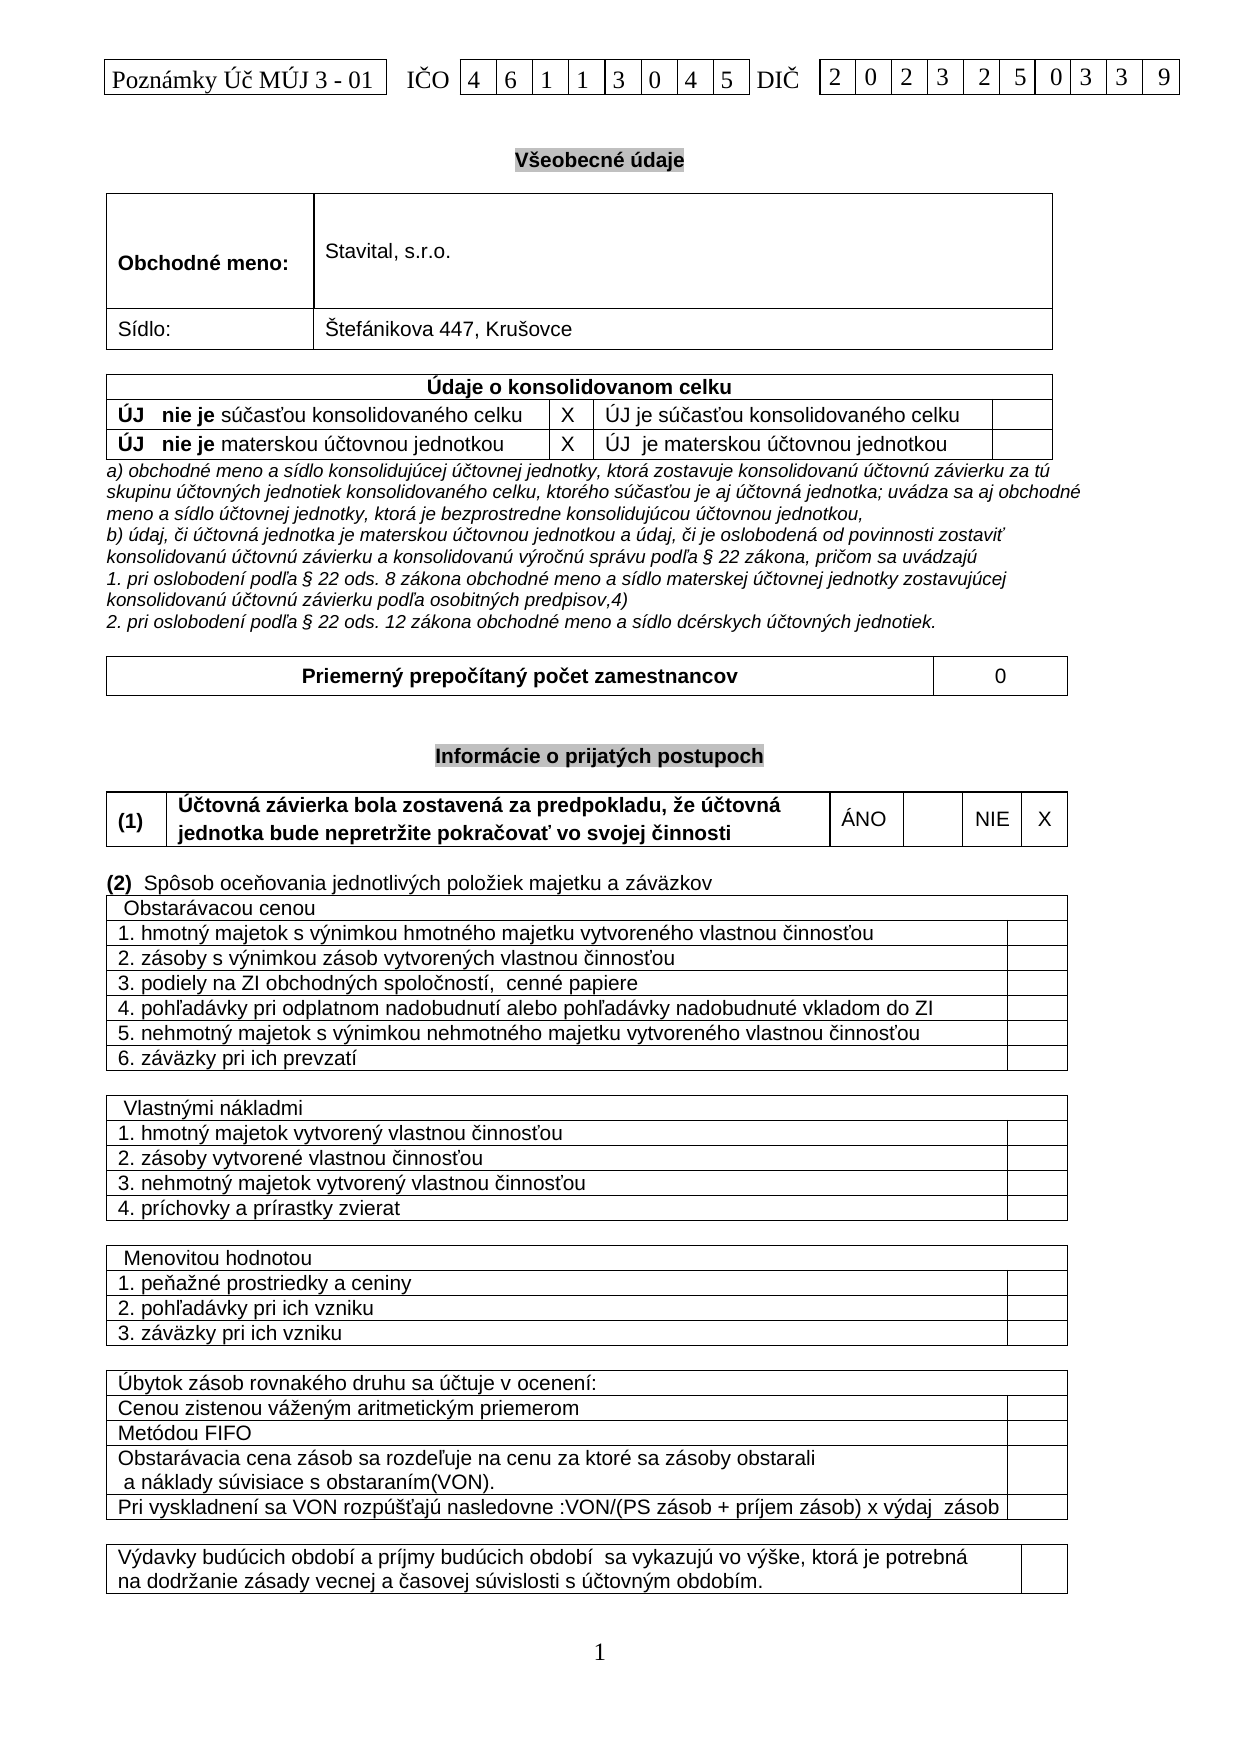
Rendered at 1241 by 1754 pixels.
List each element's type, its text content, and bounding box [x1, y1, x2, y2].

table_cell 2. zásoby vytvorené vlastnou činnosťou [107, 1146, 1007, 1170]
table_cell 3. záväzky pri ich vzniku [107, 1321, 1007, 1345]
table_cell X [550, 430, 593, 458]
table_header [107, 793, 166, 846]
table_cell [1008, 1046, 1067, 1070]
table_header Účtovná závierka bola zostavená za predpokladu, že účtovná jednotka bude nepretržite pokračovať vo svojej činnosti [167, 793, 829, 846]
table_header [1022, 1545, 1067, 1593]
text b) údaj, či účtovná jednotka je materskou účtovnou jednotkou a údaj, či je oslobodená od povinnosti zostaviť konsolidovanú účtovnú závierku a konsolidovanú výročnú správu podľa § 22 zákona, pričom sa uvádzajú [106, 524, 1092, 567]
text 2. pri oslobodení podľa § 22 ods. 12 zákona obchodné meno a sídlo dcérskych účtovných jednotiek. [106, 611, 1092, 632]
table_cell [1008, 946, 1067, 970]
subtitle Všeobecné údaje [106, 148, 1092, 172]
table_cell Pri vyskladnení sa VON rozpúšťajú nasledovne :VON/(PS zásob + príjem zásob) x výdaj zásob [107, 1495, 1007, 1519]
table_header ÁNO [831, 793, 903, 846]
table_cell Obstarávacia cena zásob sa rozdeľuje na cenu za ktoré sa zásoby obstarali a náklady súvisiace s obstaraním(VON). [107, 1446, 1007, 1494]
table_cell [1008, 1121, 1067, 1145]
table_cell Sídlo: [107, 309, 313, 348]
table_header Obchodné meno: [107, 194, 313, 308]
table_cell [1008, 1321, 1067, 1345]
table_header Vlastnými nákladmi [107, 1096, 1067, 1120]
table_cell [1008, 996, 1067, 1020]
text Informácie o prijatých postupoch [106, 743, 1092, 767]
table_cell [1008, 1396, 1067, 1420]
text a) obchodné meno a sídlo konsolidujúcej účtovnej jednotky, ktorá zostavuje konsolidovanú účtovnú závierku za tú skupinu účtovných jednotiek konsolidovaného celku, ktorého súčasťou je aj účtovná jednotka; uvádza sa aj obchodné meno a sídlo účtovnej jednotky, ktorá je bezprostredne konsolidujúcou účtovnou jednotkou, [106, 459, 1092, 524]
table_cell [1008, 1196, 1067, 1220]
table_header X [1022, 793, 1067, 846]
table_cell ÚJ je materskou účtovnou jednotkou [594, 430, 992, 458]
table_cell [1008, 1421, 1067, 1445]
table_cell 5. nehmotný majetok s výnimkou nehmotného majetku vytvoreného vlastnou činnosťou [107, 1021, 1007, 1045]
table_header Obstarávacou cenou [107, 896, 1067, 920]
table_cell [993, 400, 1052, 429]
table_header Úbytok zásob rovnakého druhu sa účtuje v ocenení: [107, 1371, 1067, 1395]
table_cell [993, 430, 1052, 458]
table_cell [1008, 1271, 1067, 1295]
table_cell 3. nehmotný majetok vytvorený vlastnou činnosťou [107, 1171, 1007, 1195]
table_header Menovitou hodnotou [107, 1246, 1067, 1270]
table_cell [1008, 921, 1067, 945]
table_cell ÚJ nie je súčasťou konsolidovaného celku [107, 400, 549, 429]
table_header [904, 793, 962, 846]
table_header NIE [963, 793, 1021, 846]
table_cell Metódou FIFO [107, 1421, 1007, 1445]
table_cell ÚJ nie je materskou účtovnou jednotkou [107, 430, 549, 458]
table_cell [1008, 1146, 1067, 1170]
table_cell 4. pohľadávky pri odplatnom nadobudnutí alebo pohľadávky nadobudnuté vkladom do ZI [107, 996, 1007, 1020]
table_cell [1008, 1171, 1067, 1195]
table_cell [1008, 1021, 1067, 1045]
table_cell [1008, 1446, 1067, 1494]
table_cell Cenou zistenou váženým aritmetickým priemerom [107, 1396, 1007, 1420]
table_cell 2. zásoby s výnimkou zásob vytvorených vlastnou činnosťou [107, 946, 1007, 970]
table_header Údaje o konsolidovanom celku [107, 375, 1052, 399]
table_cell 1. hmotný majetok vytvorený vlastnou činnosťou [107, 1121, 1007, 1145]
table_header 0 [934, 657, 1067, 694]
table_cell 4. príchovky a prírastky zvierat [107, 1196, 1007, 1220]
table_cell ÚJ je súčasťou konsolidovaného celku [594, 400, 992, 429]
table_cell 1. peňažné prostriedky a ceniny [107, 1271, 1007, 1295]
text 1. pri oslobodení podľa § 22 ods. 8 zákona obchodné meno a sídlo materskej účtovnej jednotky zostavujúcej konsolidovanú účtovnú závierku podľa osobitných predpisov,4) [106, 567, 1092, 611]
table_cell [1008, 1495, 1067, 1519]
table_header Výdavky budúcich období a príjmy budúcich období sa vykazujú vo výške, ktorá je potrebná na dodržanie zásady vecnej a časovej súvislosti s účtovným obdobím. [107, 1545, 1021, 1593]
table_cell [1008, 1296, 1067, 1320]
table_cell 2. pohľadávky pri ich vzniku [107, 1296, 1007, 1320]
table_cell Štefánikova 447, Krušovce [314, 309, 1052, 348]
table_cell 1. hmotný majetok s výnimkou hmotného majetku vytvoreného vlastnou činnosťou [107, 921, 1007, 945]
table_cell 3. podiely na ZI obchodných spoločností, cenné papiere [107, 971, 1007, 995]
table_cell [1008, 971, 1067, 995]
table_cell 6. záväzky pri ich prevzatí [107, 1046, 1007, 1070]
table_header Stavital, s.r.o. [315, 194, 1052, 308]
table_header Priemerný prepočítaný počet zamestnancov [107, 657, 933, 694]
table_cell X [550, 400, 593, 429]
subtitle Spôsob oceňovania jednotlivých položiek majetku a záväzkov [106, 871, 1092, 895]
